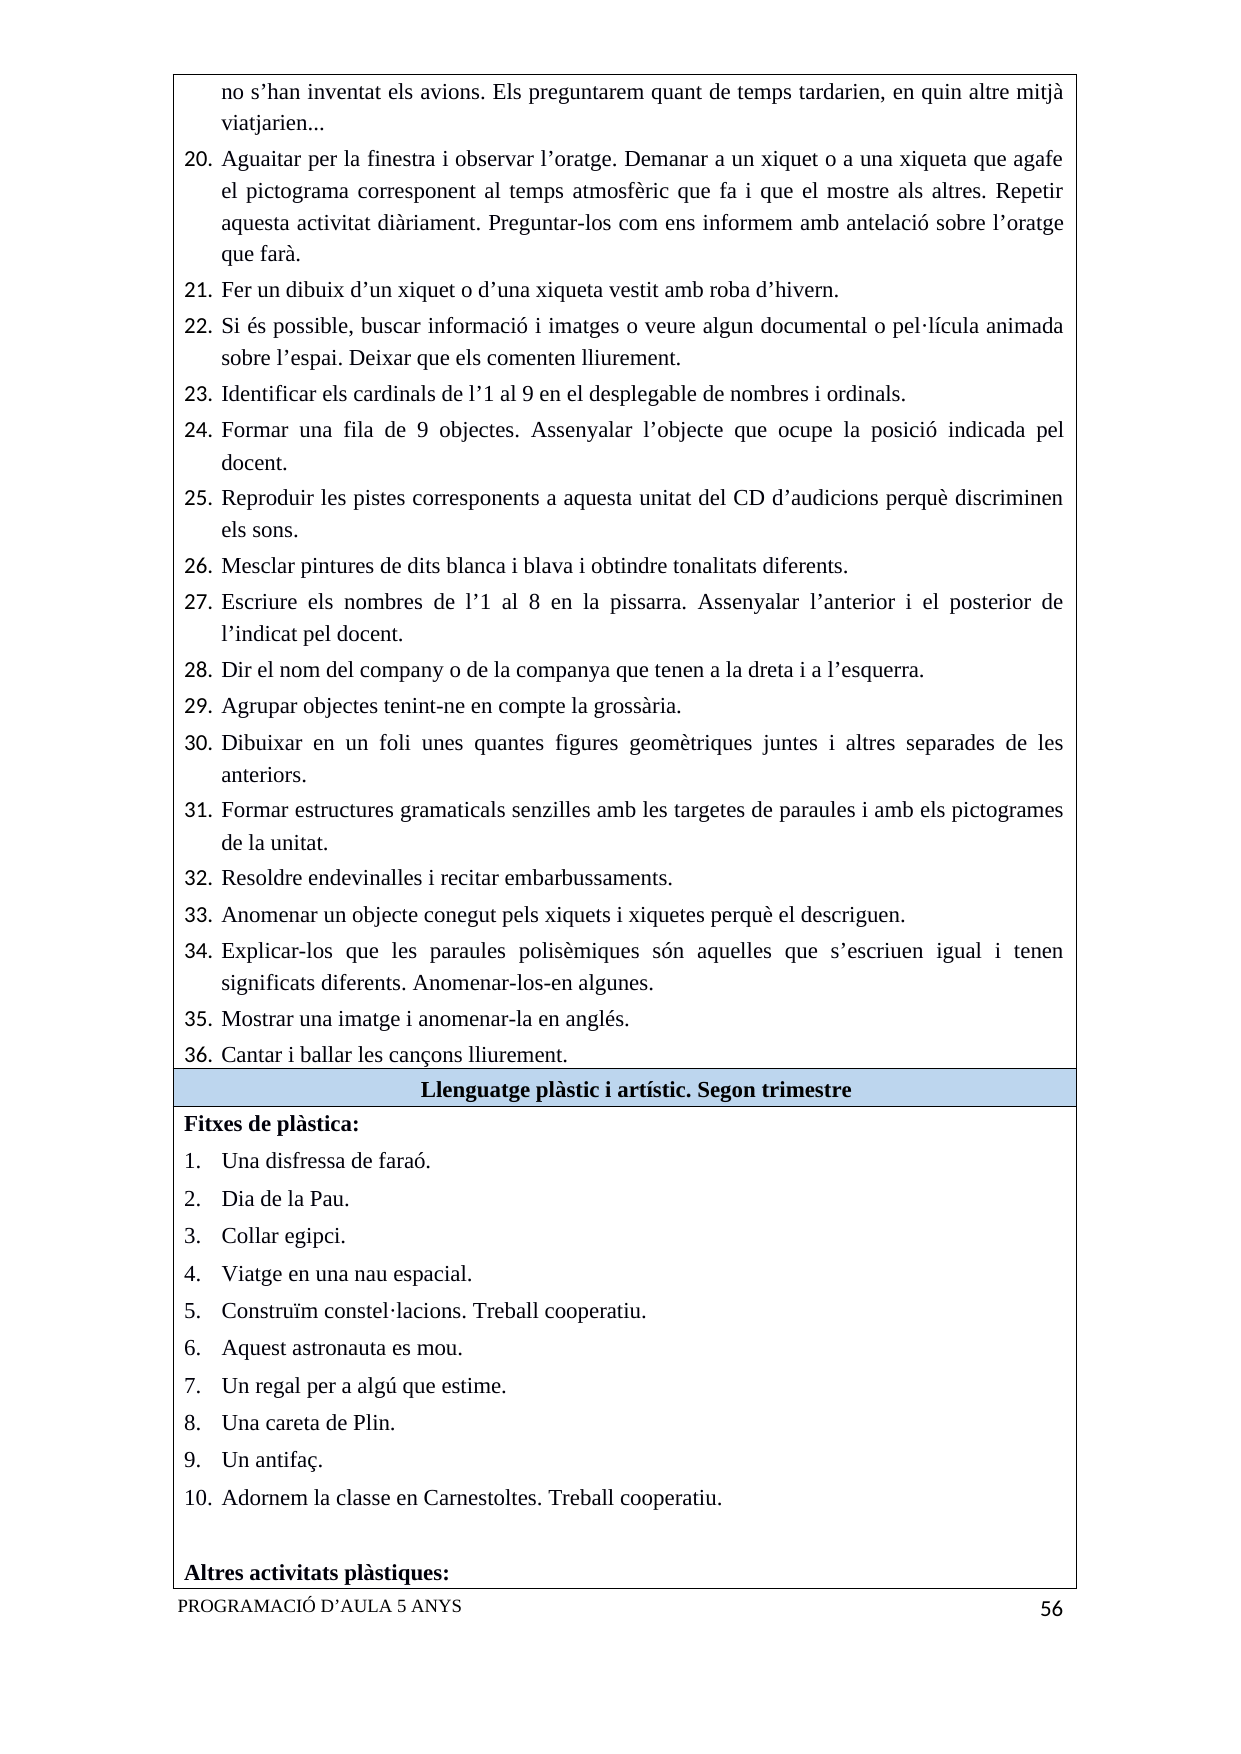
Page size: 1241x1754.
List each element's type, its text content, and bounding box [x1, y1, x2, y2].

table_cell Llenguatge plàstic i artístic. Segon trimestre [174, 1069, 1076, 1106]
table_cell Observar i llegir la primera fitxa de la unitat per detectar els coneixements previs de l’alumnat i comentar les imatges. Observar la forma de la Terra en un globus terraqüi. Sol·licitar la col·laboració familiar perquè aporten imatges de planetes, estreles, constel·lacions, fases lunars... Demanar que pregunten als familiars el seu signe del zodíac. Dibuixar una constel·lació inventada. Explicar-los de manera molt senzilla com va ser el primer viatge que es va fer a la Lluna. Imaginar que són astronautes i que es desplacen per la classe movent-se lentament. Construir un telescopi amb un cilindre de paper higiènic. Conversar sobre la professió d’astronauta. Explicar-los que el treball que realitzen és molt difícil i que han d’estar molt ben equipats. Dibuixar un coet espacial. Sol·licitar a les famílies que observen amb els xiquets i les xiquetes els astres durant la nit. Realitzar aquesta activitat durant un cert temps perquè puguen apreciar com la Lluna canvia de forma. Eixir al pati per observar l’ombra que projecten els seus cossos. Projectar en la paret de l’aula les siluetes de diferents animals realitzades amb l’ombra de les mans. Presentar els continguts matemàtics utilitzant diferents recursos disponibles a l’aula. Escoltar les cançons i veure o escoltar el conte la unitat. Entaular diàlegs a classe perquè expressen les seues opinions de manera adequada i respecten el torn de paraula, les opinions dels altres... Si la localitat disposa d’un observatori i d’un planetari, organitzar una visita per a veure’l. Dibuixar distints mitjans de transport, enganxar-los sobre una cartolina i assenyalar els que circulen més ràpids i els que circulen més lents. Demanar-los que imaginen que faran un viatge molt llarg a un lloc molt llunyà i que encara no s’han inventat els avions. Els preguntarem quant de temps tardarien, en quin altre mitjà viatjarien... Aguaitar per la finestra i observar l’oratge. Demanar a un xiquet o a una xiqueta que agafe el pictograma corresponent al temps atmosfèric que fa i que el mostre als altres. Repetir aquesta activitat diàriament. Preguntar-los com ens informem amb antelació sobre l’oratge que farà. Fer un dibuix d’un xiquet o d’una xiqueta vestit amb roba d’hivern. Si és possible, buscar informació i imatges o veure algun documental o pel·lícula animada sobre l’espai. Deixar que els comenten lliurement. Identificar els cardinals de l’1 al 9 en el desplegable de nombres i ordinals. Formar una fila de 9 objectes. Assenyalar l’objecte que ocupe la posició indicada pel docent. Reproduir les pistes corresponents a aquesta unitat del CD d’audicions perquè discriminen els sons. Mesclar pintures de dits blanca i blava i obtindre tonalitats diferents. Escriure els nombres de l’1 al 8 en la pissarra. Assenyalar l’anterior i el posterior de l’indicat pel docent. Dir el nom del company o de la companya que tenen a la dreta i a l’esquerra. Agrupar objectes tenint-ne en compte la grossària. Dibuixar en un foli unes quantes figures geomètriques juntes i altres separades de les anteriors. Formar estructures gramaticals senzilles amb les targetes de paraules i amb els pictogrames de la unitat. Resoldre endevinalles i recitar embarbussaments. Anomenar un objecte conegut pels xiquets i xiquetes perquè el descriguen. Explicar-los que les paraules polisèmiques són aquelles que s’escriuen igual i tenen significats diferents. Anomenar-los-en algunes. Mostrar una imatge i anomenar-la en anglés. Cantar i ballar les cançons lliurement. [174, 75, 1076, 1068]
table_cell Fitxes de plàstica: Una disfressa de faraó. Dia de la Pau. Collar egipci. Viatge en una nau espacial. Construïm constel·lacions. Treball cooperatiu. Aquest astronauta es mou. Un regal per a algú que estime. Una careta de Plin. Un antifaç. Adornem la classe en Carnestoltes. Treball cooperatiu. Altres activitats plàstiques: Un mural de nombres entre tots. Treball cooperatiu. L’estàtua del faraó. El coet de la classe. Treball cooperatiu. Construïm el nostre planetari. Treball cooperatiu. Repassem figures. [174, 1107, 1076, 1588]
